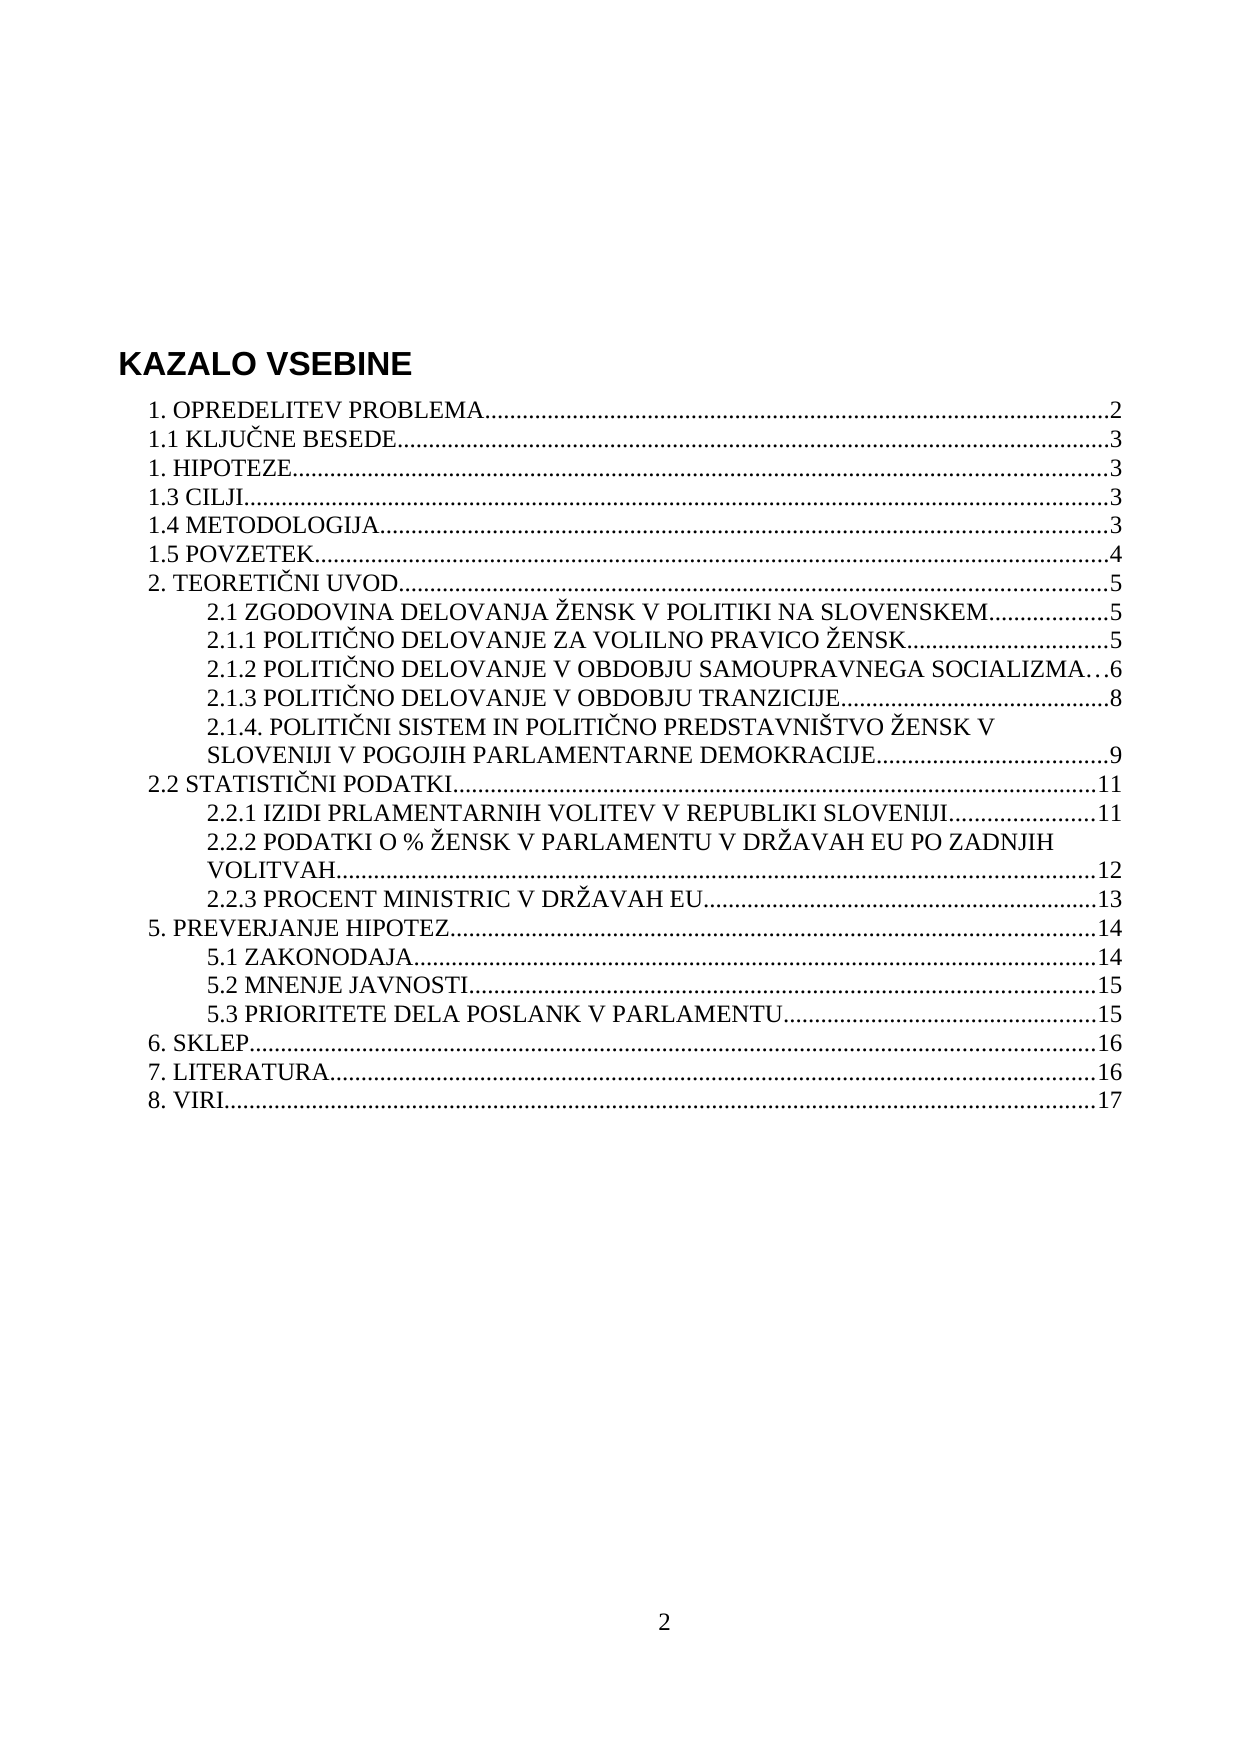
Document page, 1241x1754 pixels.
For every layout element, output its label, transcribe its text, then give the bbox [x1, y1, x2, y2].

text 2.1 ZGODOVINA DELOVANJA ŽENSK V POLITIKI NA SLOVENSKEM 5 [207, 597, 1122, 625]
text 1.5 POVZETEK 4 [148, 539, 1122, 568]
text 1. HIPOTEZE 3 [148, 453, 1122, 482]
text 2. TEORETIČNI UVOD 5 [148, 568, 1122, 597]
text 5.3 PRIORITETE DELA POSLANK V PARLAMENTU 15 [207, 999, 1122, 1028]
text 2.1.2 POLITIČNO DELOVANJE V OBDOBJU SAMOUPRAVNEGA SOCIALIZMA 6 [207, 654, 1122, 683]
text 6. SKLEP 16 [148, 1028, 1122, 1057]
text 2.2.2 PODATKI O % ŽENSK V PARLAMENTU V DRŽAVAH EU PO ZADNJIH VOLITVAH 12 [207, 827, 1122, 884]
text 1.4 METODOLOGIJA 3 [148, 510, 1122, 539]
text 5. PREVERJANJE HIPOTEZ 14 [148, 913, 1122, 942]
text KAZALO VSEBINE [118, 344, 1122, 383]
text 1.1 KLJUČNE BESEDE 3 [148, 424, 1122, 453]
text 2.1.3 POLITIČNO DELOVANJE V OBDOBJU TRANZICIJE 8 [207, 683, 1122, 712]
text 5.1 ZAKONODAJA 14 [207, 942, 1122, 970]
text 2.2.3 PROCENT MINISTRIC V DRŽAVAH EU 13 [207, 884, 1122, 913]
text 2.1.4. POLITIČNI SISTEM IN POLITIČNO PREDSTAVNIŠTVO ŽENSK V SLOVENIJI V POGOJIH PARLAMENTARNE DEMOKRACIJE 9 [207, 712, 1122, 769]
text 2.2 STATISTIČNI PODATKI 11 [148, 769, 1122, 798]
text 5.2 MNENJE JAVNOSTI 15 [207, 970, 1122, 999]
text 8. VIRI 17 [148, 1085, 1122, 1114]
text 2.2.1 IZIDI PRLAMENTARNIH VOLITEV V REPUBLIKI SLOVENIJI 11 [207, 798, 1122, 827]
text 2.1.1 POLITIČNO DELOVANJE ZA VOLILNO PRAVICO ŽENSK 5 [207, 625, 1122, 654]
text 1.3 CILJI 3 [148, 482, 1122, 510]
text 7. LITERATURA 16 [148, 1057, 1122, 1085]
text 1. OPREDELITEV PROBLEMA 2 [148, 395, 1122, 424]
